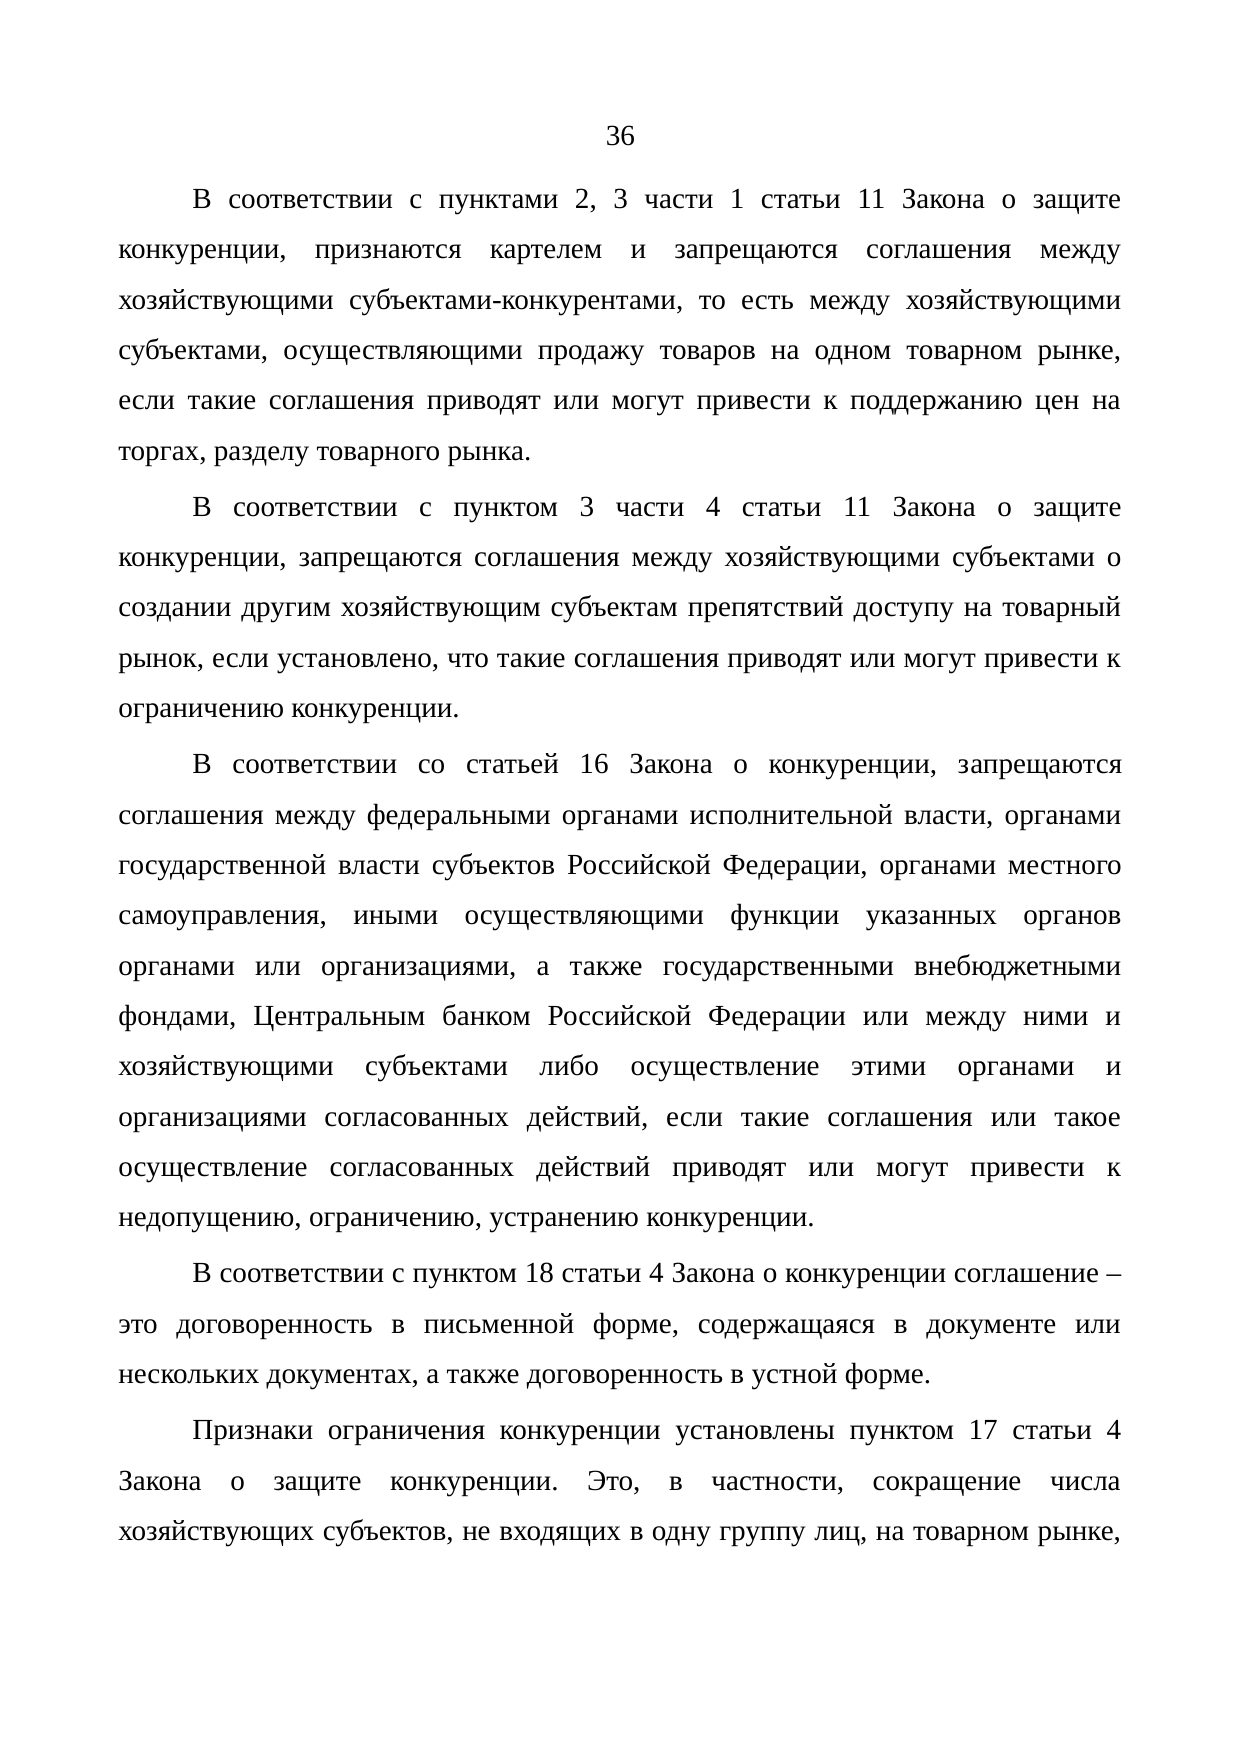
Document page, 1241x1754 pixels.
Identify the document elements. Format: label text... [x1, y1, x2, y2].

text В соответствии с пунктами 2, 3 части 1 статьи 11 Закона о защите конкуренции, признаются картелем и запрещаются соглашения между хозяйствующими субъектами-конкурентами, то есть между хозяйствующими субъектами, осуществляющими продажу товаров на одном товарном рынке, если такие соглашения приводят или могут привести к поддержанию цен на торгах, разделу товарного рынка. [118, 181, 1122, 466]
text В соответствии с пунктом 18 статьи 4 Закона о конкуренции соглашение – это договоренность в письменной форме, содержащаяся в документе или нескольких документах, а также договоренность в устной форме. [118, 1256, 1122, 1390]
text В соответствии со статьей 16 Закона о конкуренции, запрещаются соглашения между федеральными органами исполнительной власти, органами государственной власти субъектов Российской Федерации, органами местного самоуправления, иными осуществляющими функции указанных органов органами или организациями, а также государственными внебюджетными фондами, Центральным банком Российской Федерации или между ними и хозяйствующими субъектами либо осуществление этими органами и организациями согласованных действий, если такие соглашения или такое осуществление согласованных действий приводят или могут привести к недопущению, ограничению, устранению конкуренции. [118, 746, 1122, 1233]
text Признаки ограничения конкуренции установлены пунктом 17 статьи 4 Закона о защите конкуренции. Это, в частности, сокращение числа хозяйствующих субъектов, не входящих в одну группу лиц, на товарном рынке, [118, 1412, 1122, 1547]
text В соответствии с пунктом 3 части 4 статьи 11 Закона о защите конкуренции, запрещаются соглашения между хозяйствующими субъектами о создании другим хозяйствующим субъектам препятствий доступу на товарный рынок, если установлено, что такие соглашения приводят или могут привести к ограничению конкуренции. [118, 489, 1122, 724]
